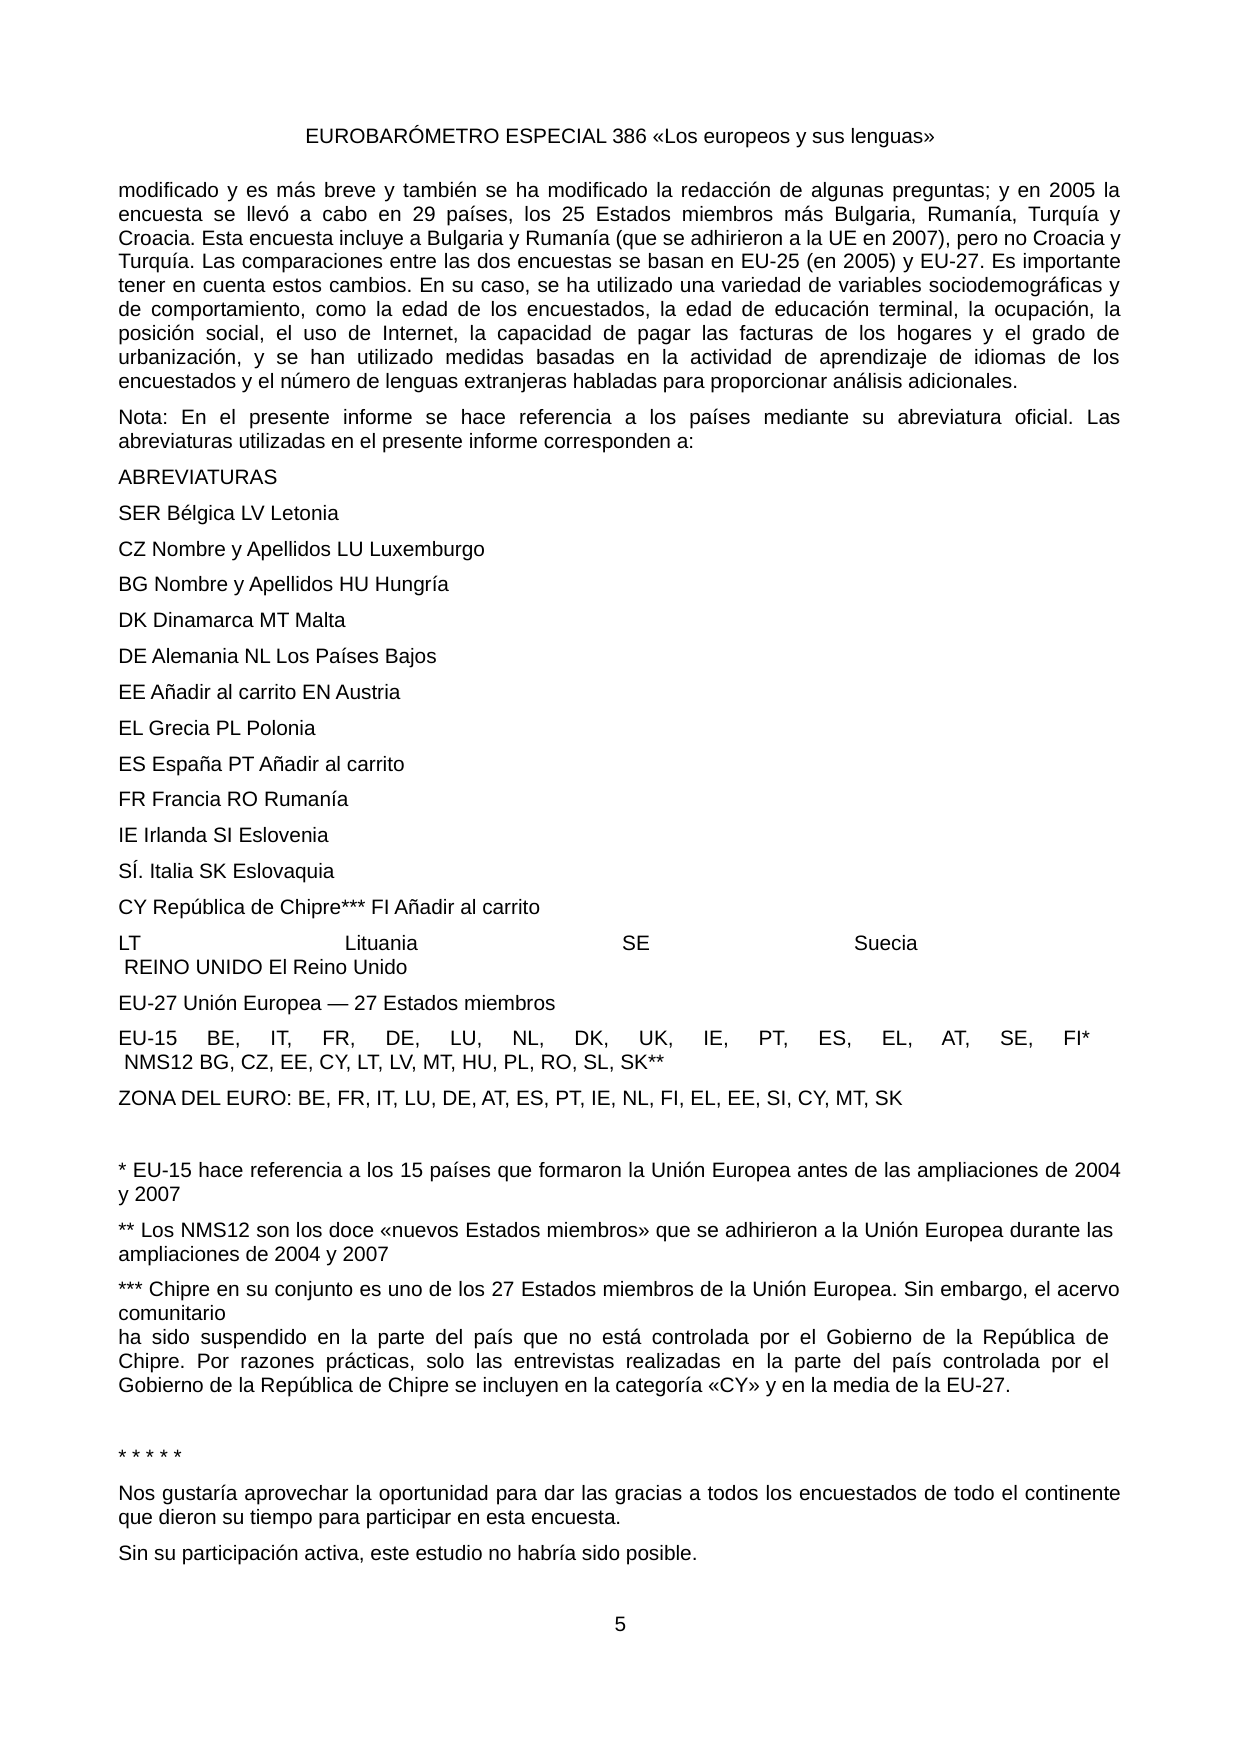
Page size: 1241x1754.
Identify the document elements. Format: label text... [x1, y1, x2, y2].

text * * * * * [118, 1445, 1122, 1469]
text CZ Nombre y Apellidos LU Luxemburgo [118, 536, 1122, 560]
text CY República de Chipre*** FI Añadir al carrito [118, 895, 1122, 919]
text ZONA DEL EURO: BE, FR, IT, LU, DE, AT, ES, PT, IE, NL, FI, EL, EE, SI, CY, MT, SK [118, 1086, 1122, 1110]
text Sin su participación activa, este estudio no habría sido posible. [118, 1540, 1122, 1564]
text DE Alemania NL Los Países Bajos [118, 644, 1122, 668]
text * EU-15 hace referencia a los 15 países que formaron la Unión Europea antes de las ampliaciones de 2004 y 2007 [118, 1158, 1122, 1206]
text EE Añadir al carrito EN Austria [118, 680, 1122, 704]
text IE Irlanda SI Eslovenia [118, 823, 1122, 847]
text ** Los NMS12 son los doce «nuevos Estados miembros» que se adhirieron a la Unión Europea durante las ampliaciones de 2004 y 2007 [118, 1217, 1122, 1265]
text ABREVIATURAS [118, 465, 1122, 489]
text BG Nombre y Apellidos HU Hungría [118, 572, 1122, 596]
text EL Grecia PL Polonia [118, 716, 1122, 739]
text EU-27 Unión Europea — 27 Estados miembros [118, 990, 1122, 1014]
text SER Bélgica LV Letonia [118, 501, 1122, 524]
text LT Lituania SE Suecia REINO UNIDO El Reino Unido [118, 931, 1122, 978]
text ES España PT Añadir al carrito [118, 751, 1122, 775]
text Nos gustaría aprovechar la oportunidad para dar las gracias a todos los encuestados de todo el continente que dieron su tiempo para participar en esta encuesta. [118, 1481, 1122, 1528]
text modificado y es más breve y también se ha modificado la redacción de algunas preguntas; y en 2005 la encuesta se llevó a cabo en 29 países, los 25 Estados miembros más Bulgaria, Rumanía, Turquía y Croacia. Esta encuesta incluye a Bulgaria y Rumanía (que se adhirieron a la UE en 2007), pero no Croacia y Turquía. Las comparaciones entre las dos encuestas se basan en EU-25 (en 2005) y EU-27. Es importante tener en cuenta estos cambios. En su caso, se ha utilizado una variedad de variables sociodemográficas y de comportamiento, como la edad de los encuestados, la edad de educación terminal, la ocupación, la posición social, el uso de Internet, la capacidad de pagar las facturas de los hogares y el grado de urbanización, y se han utilizado medidas basadas en la actividad de aprendizaje de idiomas de los encuestados y el número de lenguas extranjeras habladas para proporcionar análisis adicionales. [118, 177, 1122, 393]
text *** Chipre en su conjunto es uno de los 27 Estados miembros de la Unión Europea. Sin embargo, el acervo comunitario ha sido suspendido en la parte del país que no está controlada por el Gobierno de la República de Chipre. Por razones prácticas, solo las entrevistas realizadas en la parte del país controlada por el Gobierno de la República de Chipre se incluyen en la categoría «CY» y en la media de la EU-27. [118, 1277, 1122, 1397]
text SÍ. Italia SK Eslovaquia [118, 859, 1122, 883]
text FR Francia RO Rumanía [118, 787, 1122, 811]
text EU-15 BE, IT, FR, DE, LU, NL, DK, UK, IE, PT, ES, EL, AT, SE, FI* NMS12 BG, CZ, EE, CY, LT, LV, MT, HU, PL, RO, SL, SK** [118, 1026, 1122, 1074]
text DK Dinamarca MT Malta [118, 608, 1122, 632]
text Nota: En el presente informe se hace referencia a los países mediante su abreviatura oficial. Las abreviaturas utilizadas en el presente informe corresponden a: [118, 405, 1122, 453]
